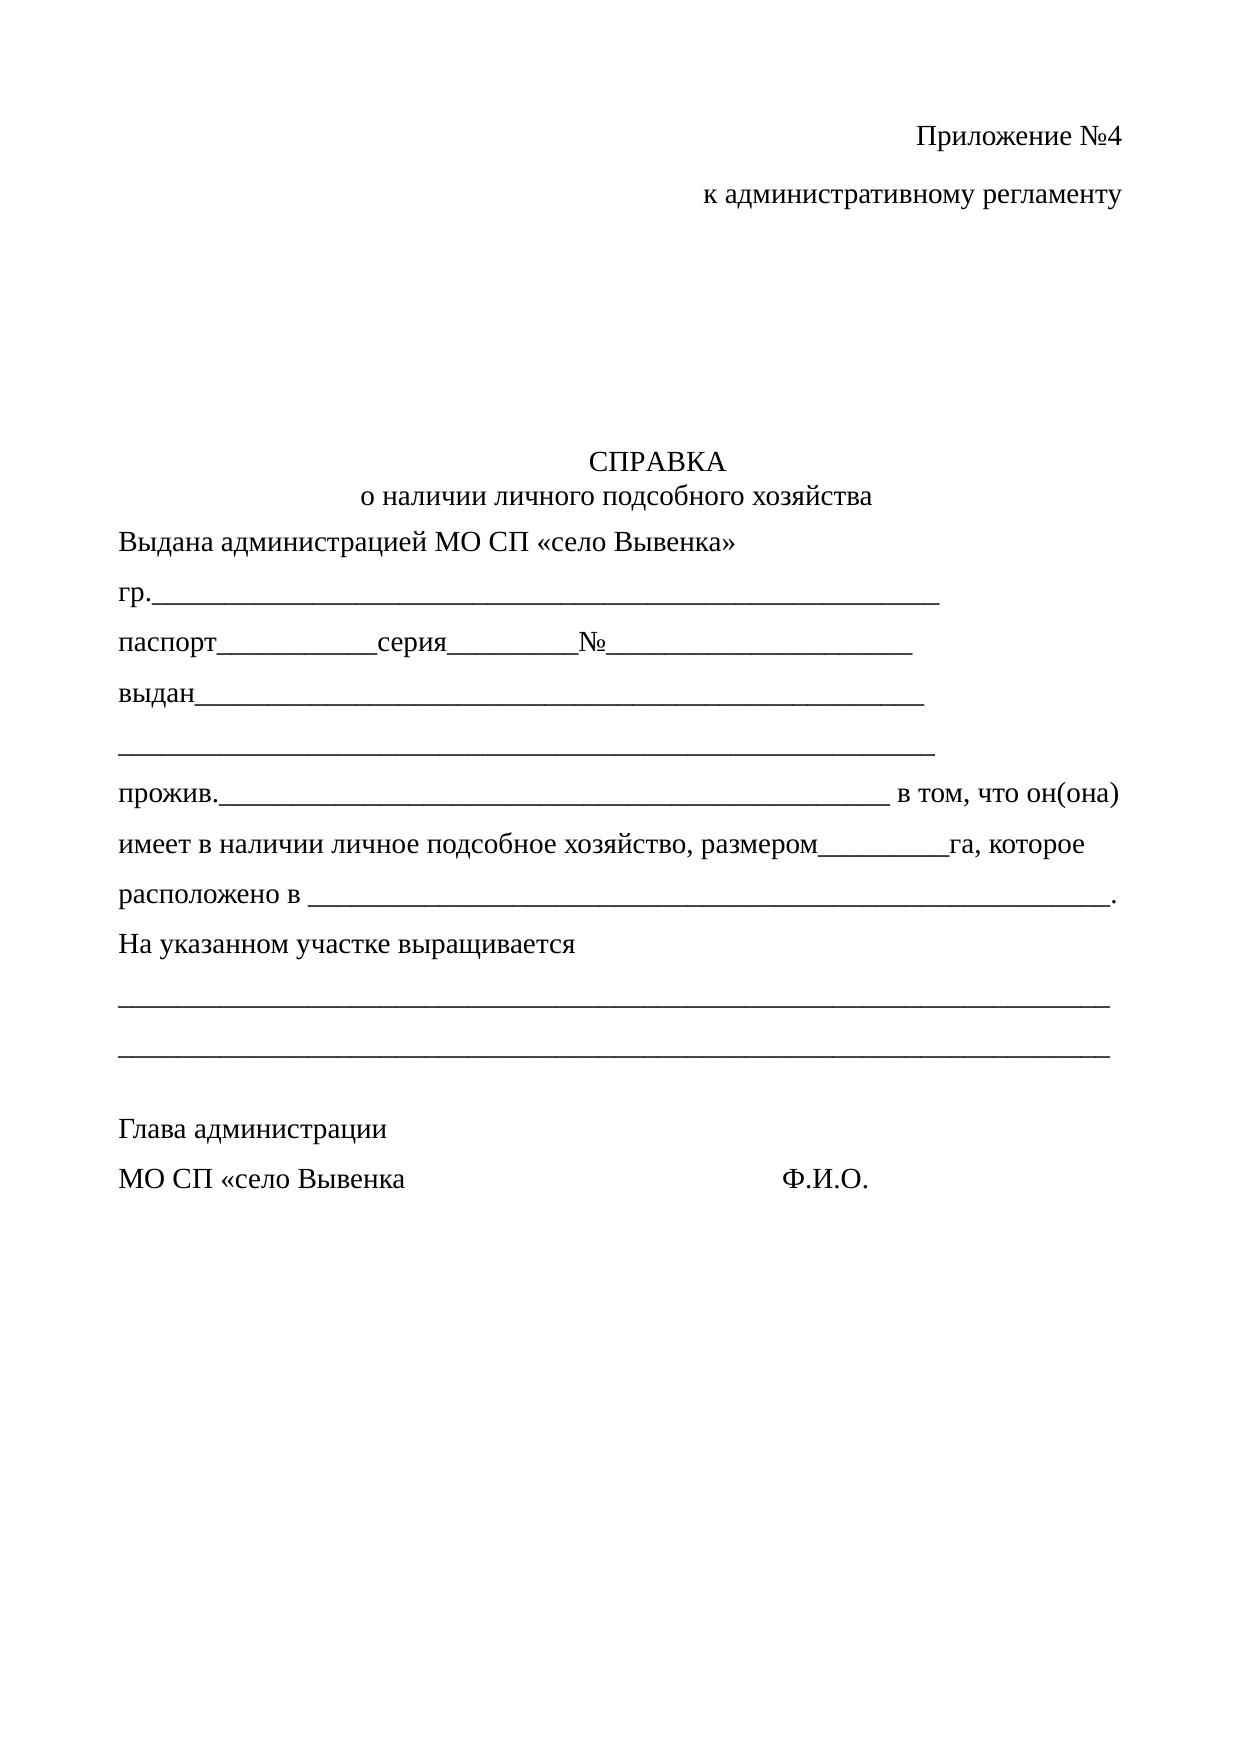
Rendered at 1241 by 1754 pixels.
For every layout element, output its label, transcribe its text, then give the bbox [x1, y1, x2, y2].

text Глава администрации [118, 1111, 1122, 1144]
text На указанном участке выращивается [118, 926, 1122, 960]
text гр.______________________________________________________ [118, 574, 1122, 608]
text ________________________________________________________ [118, 725, 1122, 759]
text прожив.______________________________________________ в том, что он(она) имеет в наличии личное подсобное хозяйство, размером_________га, которое расположено в _______________________________________________________. [118, 776, 1122, 910]
text выдан__________________________________________________ [118, 675, 1122, 708]
text паспорт___________серия_________№_____________________ [118, 624, 1122, 658]
text к административному регламенту [118, 177, 1122, 210]
text МО СП «село Вывенка Ф.И.О. [118, 1161, 1122, 1195]
text о наличии личного подсобного хозяйства [118, 478, 1122, 511]
text ________________________________________________________________________________________________________________________________________ [118, 977, 1122, 1061]
text Выдана администрацией МО СП «село Вывенка» [118, 524, 1122, 557]
text СПРАВКА [118, 444, 1122, 478]
text Приложение №4 [118, 118, 1122, 152]
